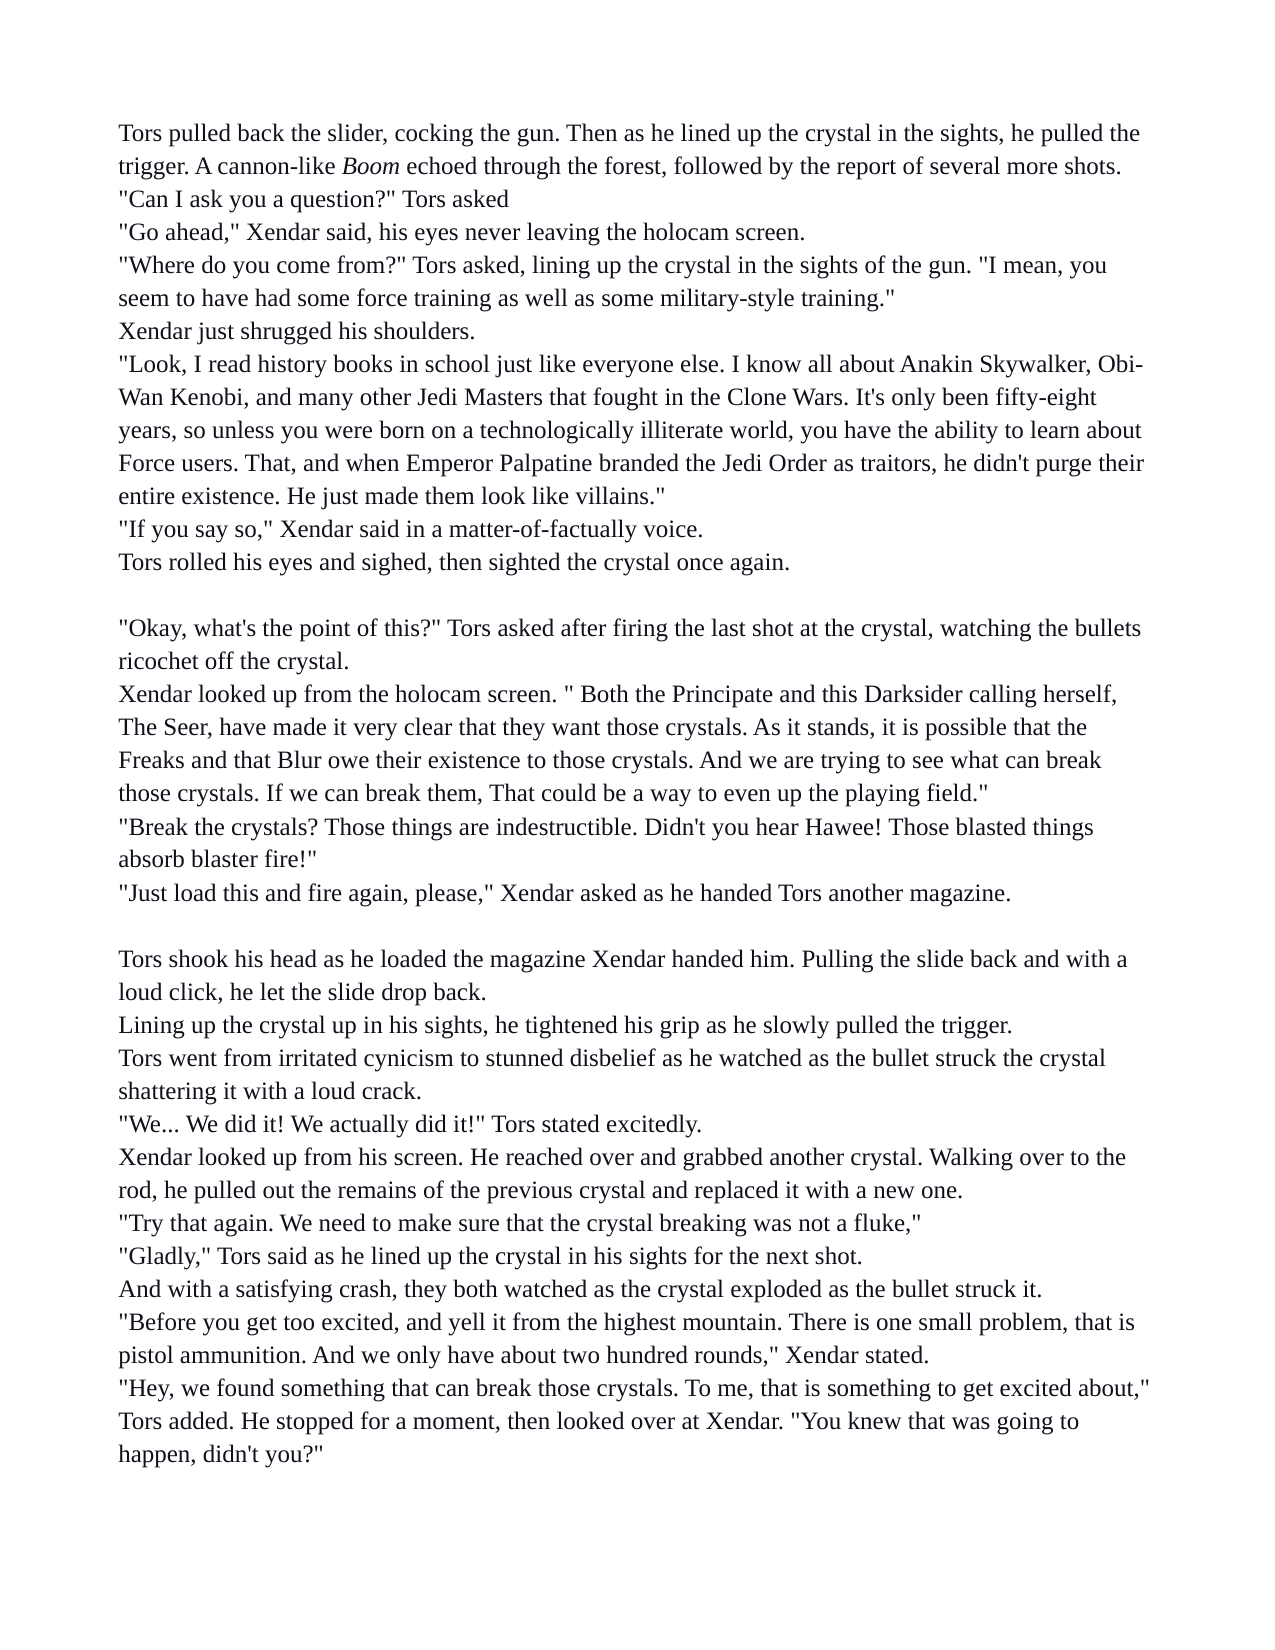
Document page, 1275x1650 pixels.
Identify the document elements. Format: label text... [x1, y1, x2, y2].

text And with a satisfying crash, they both watched as the crystal exploded as the bullet struck it. [118, 1274, 1157, 1303]
text Lining up the crystal up in his sights, he tightened his grip as he slowly pulled the trigger. [118, 1010, 1157, 1038]
text "Can I ask you a question?" Tors asked [118, 184, 1157, 213]
text Xendar just shrugged his shoulders. [118, 316, 1157, 345]
text "Just load this and fire again, please," Xendar asked as he handed Tors another magazine. [118, 878, 1157, 906]
text Xendar looked up from his screen. He reached over and grabbed another crystal. Walking over to the rod, he pulled out the remains of the previous crystal and replaced it with a new one. [118, 1142, 1157, 1203]
text Tors shook his head as he loaded the magazine Xendar handed him. Pulling the slide back and with a loud click, he let the slide drop back. [118, 944, 1157, 1005]
text Xendar looked up from the holocam screen. " Both the Principate and this Darksider calling herself, The Seer, have made it very clear that they want those crystals. As it stands, it is possible that the Freaks and that Blur owe their existence to those crystals. And we are trying to see what can break those crystals. If we can break them, That could be a way to even up the playing field." [118, 679, 1157, 807]
text "Go ahead," Xendar said, his eyes never leaving the holocam screen. [118, 217, 1157, 246]
text Tors pulled back the slider, cocking the gun. Then as he lined up the crystal in the sights, he pulled the trigger. A cannon-like Boom echoed through the forest, followed by the report of several more shots. [118, 118, 1157, 180]
text "Gladly," Tors said as he lined up the crystal in his sights for the next shot. [118, 1241, 1157, 1269]
text "Hey, we found something that can break those crystals. To me, that is something to get excited about," Tors added. He stopped for a moment, then looked over at Xendar. "You knew that was going to happen, didn't you?" [118, 1373, 1157, 1468]
text "If you say so," Xendar said in a matter-of-factually voice. [118, 514, 1157, 543]
text "Break the crystals? Those things are indestructible. Didn't you hear Hawee! Those blasted things absorb blaster fire!" [118, 812, 1157, 873]
text "Before you get too excited, and yell it from the highest mountain. There is one small problem, that is pistol ammunition. And we only have about two hundred rounds," Xendar stated. [118, 1307, 1157, 1369]
text Tors rolled his eyes and sighed, then sighted the crystal once again. [118, 547, 1157, 576]
text "Try that again. We need to make sure that the crystal breaking was not a fluke," [118, 1208, 1157, 1237]
text "Okay, what's the point of this?" Tors asked after firing the last shot at the crystal, watching the bullets ricochet off the crystal. [118, 613, 1157, 675]
text Tors went from irritated cynicism to stunned disbelief as he watched as the bullet struck the crystal shattering it with a loud crack. [118, 1043, 1157, 1104]
text "We... We did it! We actually did it!" Tors stated excitedly. [118, 1109, 1157, 1137]
text "Where do you come from?" Tors asked, lining up the crystal in the sights of the gun. "I mean, you seem to have had some force training as well as some military-style training." [118, 250, 1157, 312]
text "Look, I read history books in school just like everyone else. I know all about Anakin Skywalker, Obi-Wan Kenobi, and many other Jedi Masters that fought in the Clone Wars. It's only been fifty-eight years, so unless you were born on a technologically illiterate world, you have the ability to learn about Force users. That, and when Emperor Palpatine branded the Jedi Order as traitors, he didn't purge their entire existence. He just made them look like villains." [118, 349, 1157, 510]
